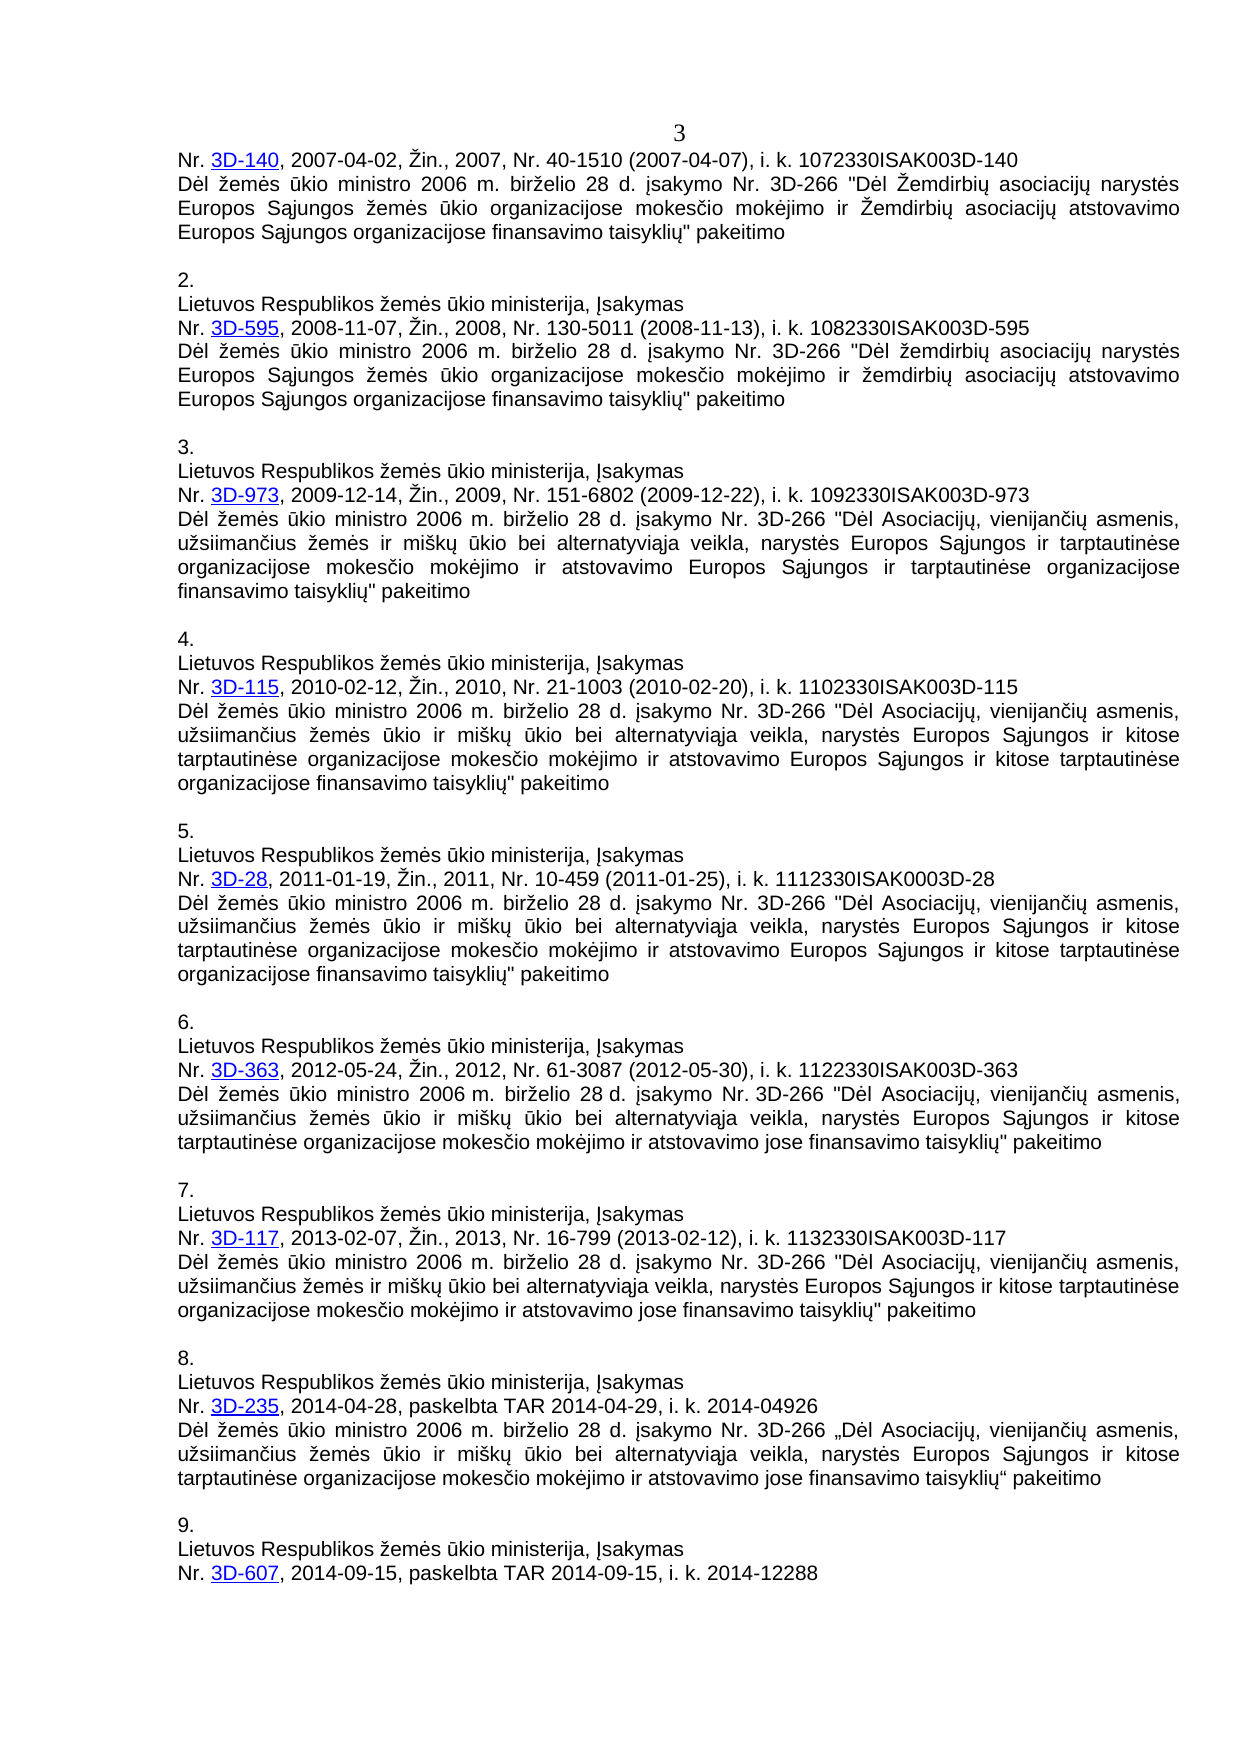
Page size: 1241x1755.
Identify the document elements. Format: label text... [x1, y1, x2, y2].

text Dėl žemės ūkio ministro 2006 m. birželio 28 d. įsakymo Nr. 3D-266 "Dėl Asociacijų, vienijančių asmenis, užsiimančius žemės ūkio ir miškų ūkio bei alternatyviąja veikla, narystės Europos Sąjungos ir kitose tarptautinėse organizacijose mokesčio mokėjimo ir atstovavimo Europos Sąjungos ir kitose tarptautinėse organizacijose finansavimo taisyklių" pakeitimo [177, 699, 1181, 794]
text Nr. 3D-28, 2011-01-19, Žin., 2011, Nr. 10-459 (2011-01-25), i. k. 1112330ISAK0003D-28 [177, 866, 1181, 890]
text Lietuvos Respublikos žemės ūkio ministerija, Įsakymas [177, 1537, 1181, 1561]
text Nr. 3D-117, 2013-02-07, Žin., 2013, Nr. 16-799 (2013-02-12), i. k. 1132330ISAK003D-117 [177, 1226, 1181, 1250]
text 8. [177, 1346, 1181, 1369]
text Dėl žemės ūkio ministro 2006 m. birželio 28 d. įsakymo Nr. 3D-266 "Dėl Asociacijų, vienijančių asmenis, užsiimančius žemės ūkio ir miškų ūkio bei alternatyviąja veikla, narystės Europos Sąjungos ir kitose tarptautinėse organizacijose mokesčio mokėjimo ir atstovavimo jose finansavimo taisyklių" pakeitimo [177, 1082, 1181, 1154]
text Dėl žemės ūkio ministro 2006 m. birželio 28 d. įsakymo Nr. 3D-266 "Dėl žemdirbių asociacijų narystės Europos Sąjungos žemės ūkio organizacijose mokesčio mokėjimo ir žemdirbių asociacijų atstovavimo Europos Sąjungos organizacijose finansavimo taisyklių" pakeitimo [177, 339, 1181, 411]
text Nr. 3D-235, 2014-04-28, paskelbta TAR 2014-04-29, i. k. 2014-04926 [177, 1393, 1181, 1417]
text Dėl žemės ūkio ministro 2006 m. birželio 28 d. įsakymo Nr. 3D-266 "Dėl Asociacijų, vienijančių asmenis, užsiimančius žemės ūkio ir miškų ūkio bei alternatyviąja veikla, narystės Europos Sąjungos ir kitose tarptautinėse organizacijose mokesčio mokėjimo ir atstovavimo Europos Sąjungos ir kitose tarptautinėse organizacijose finansavimo taisyklių" pakeitimo [177, 890, 1181, 986]
text Nr. 3D-115, 2010-02-12, Žin., 2010, Nr. 21-1003 (2010-02-20), i. k. 1102330ISAK003D-115 [177, 675, 1181, 699]
text 7. [177, 1178, 1181, 1202]
text Lietuvos Respublikos žemės ūkio ministerija, Įsakymas [177, 651, 1181, 675]
text Lietuvos Respublikos žemės ūkio ministerija, Įsakymas [177, 842, 1181, 866]
text 4. [177, 627, 1181, 651]
text Dėl žemės ūkio ministro 2006 m. birželio 28 d. įsakymo Nr. 3D-266 „Dėl Asociacijų, vienijančių asmenis, užsiimančius žemės ūkio ir miškų ūkio bei alternatyviąja veikla, narystės Europos Sąjungos ir kitose tarptautinėse organizacijose mokesčio mokėjimo ir atstovavimo jose finansavimo taisyklių“ pakeitimo [177, 1417, 1181, 1489]
text Nr. 3D-973, 2009-12-14, Žin., 2009, Nr. 151-6802 (2009-12-22), i. k. 1092330ISAK003D-973 [177, 483, 1181, 507]
text Nr. 3D-607, 2014-09-15, paskelbta TAR 2014-09-15, i. k. 2014-12288 [177, 1561, 1181, 1585]
text Lietuvos Respublikos žemės ūkio ministerija, Įsakymas [177, 1369, 1181, 1393]
text Nr. 3D-595, 2008-11-07, Žin., 2008, Nr. 130-5011 (2008-11-13), i. k. 1082330ISAK003D-595 [177, 315, 1181, 339]
text Dėl žemės ūkio ministro 2006 m. birželio 28 d. įsakymo Nr. 3D-266 "Dėl Asociacijų, vienijančių asmenis, užsiimančius žemės ir miškų ūkio bei alternatyviąja veikla, narystės Europos Sąjungos ir kitose tarptautinėse organizacijose mokesčio mokėjimo ir atstovavimo jose finansavimo taisyklių" pakeitimo [177, 1250, 1181, 1322]
text Dėl žemės ūkio ministro 2006 m. birželio 28 d. įsakymo Nr. 3D-266 "Dėl Žemdirbių asociacijų narystės Europos Sąjungos žemės ūkio organizacijose mokesčio mokėjimo ir Žemdirbių asociacijų atstovavimo Europos Sąjungos organizacijose finansavimo taisyklių" pakeitimo [177, 172, 1181, 243]
text Lietuvos Respublikos žemės ūkio ministerija, Įsakymas [177, 1202, 1181, 1226]
text Lietuvos Respublikos žemės ūkio ministerija, Įsakymas [177, 291, 1181, 315]
text 5. [177, 818, 1181, 842]
text Dėl žemės ūkio ministro 2006 m. birželio 28 d. įsakymo Nr. 3D-266 "Dėl Asociacijų, vienijančių asmenis, užsiimančius žemės ir miškų ūkio bei alternatyviąja veikla, narystės Europos Sąjungos ir tarptautinėse organizacijose mokesčio mokėjimo ir atstovavimo Europos Sąjungos ir tarptautinėse organizacijose finansavimo taisyklių" pakeitimo [177, 507, 1181, 603]
text Lietuvos Respublikos žemės ūkio ministerija, Įsakymas [177, 459, 1181, 483]
text Lietuvos Respublikos žemės ūkio ministerija, Įsakymas [177, 1034, 1181, 1058]
text 6. [177, 1010, 1181, 1034]
text 9. [177, 1513, 1181, 1537]
text 2. [177, 267, 1181, 291]
text Nr. 3D-363, 2012-05-24, Žin., 2012, Nr. 61-3087 (2012-05-30), i. k. 1122330ISAK003D-363 [177, 1058, 1181, 1082]
text Nr. 3D-140, 2007-04-02, Žin., 2007, Nr. 40-1510 (2007-04-07), i. k. 1072330ISAK003D-140 [177, 148, 1181, 172]
text 3. [177, 435, 1181, 459]
